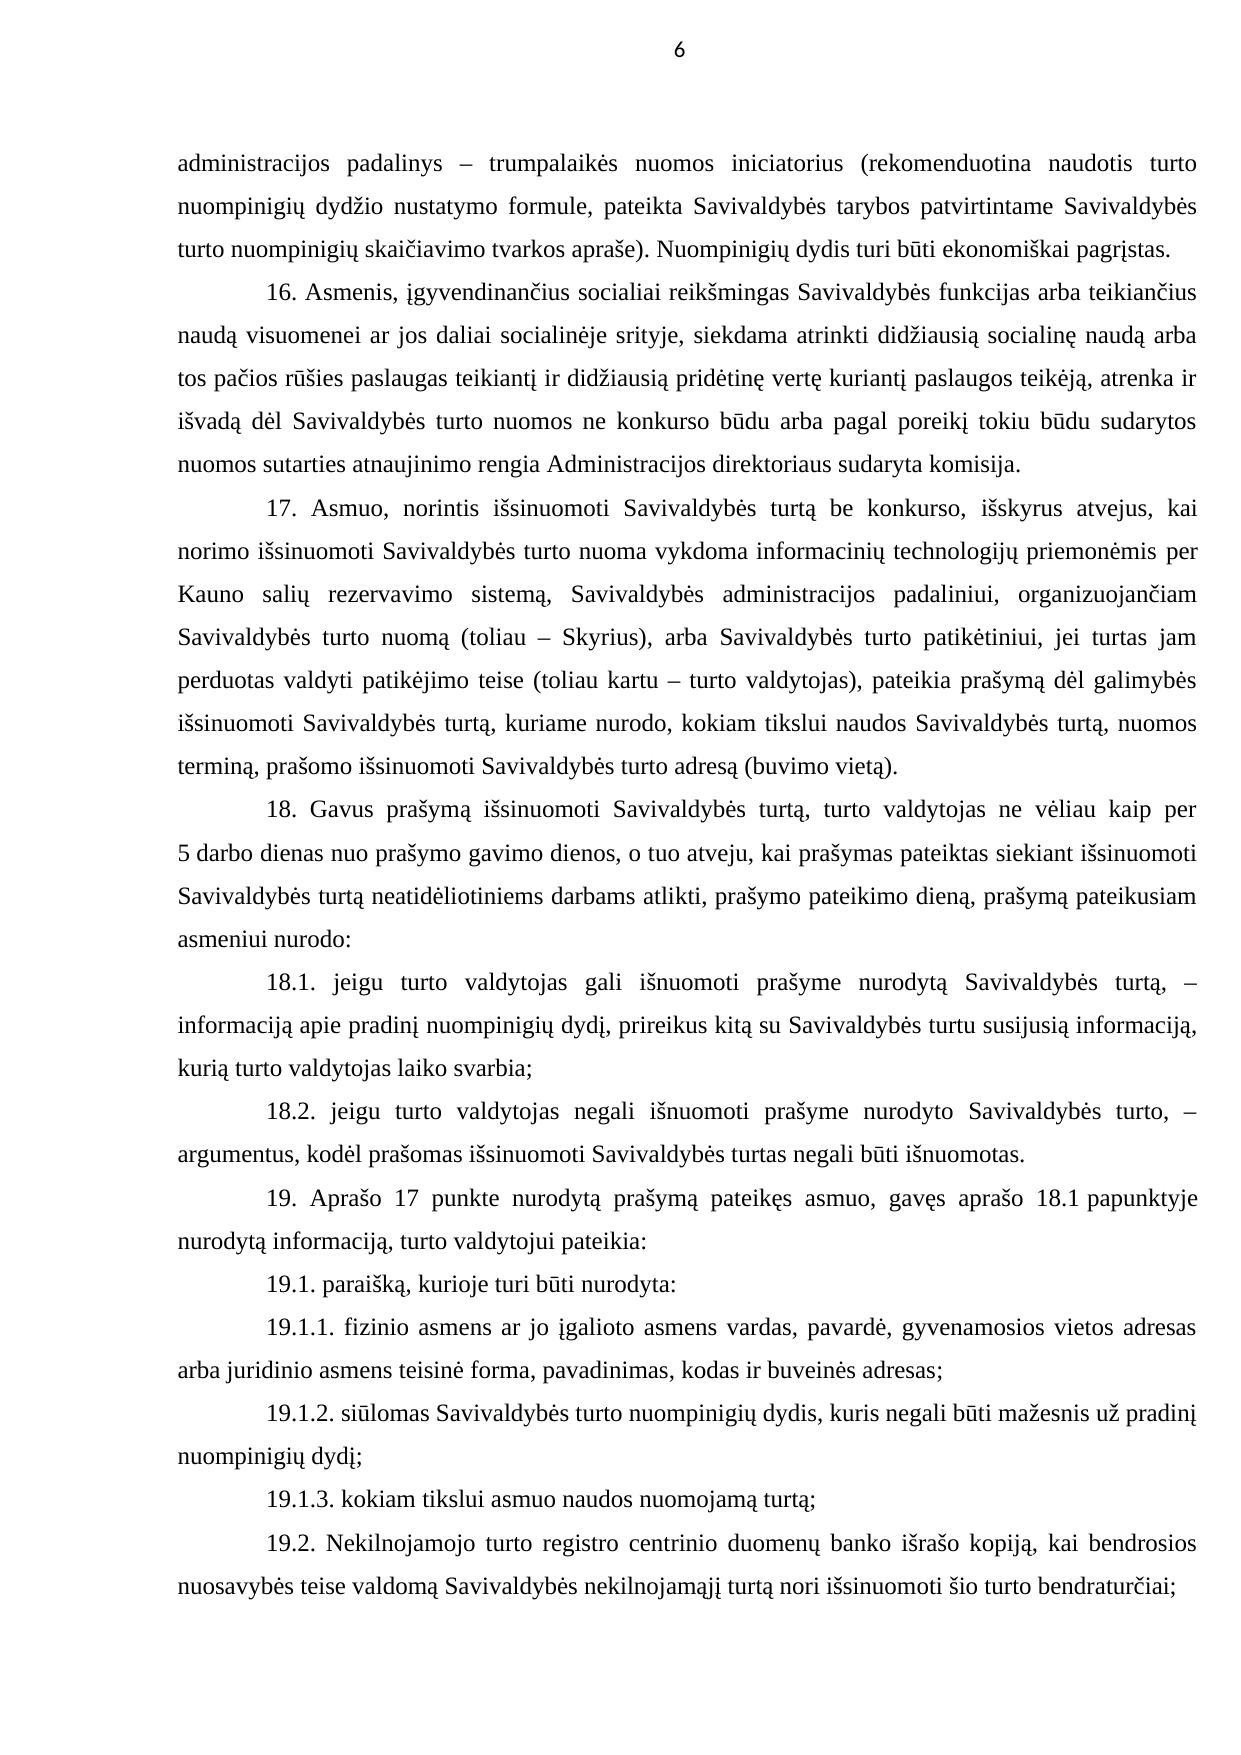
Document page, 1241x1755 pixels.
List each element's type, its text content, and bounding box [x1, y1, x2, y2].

text 19.2. Nekilnojamojo turto registro centrinio duomenų banko išrašo kopiją, kai bendrosios nuosavybės teise valdomą Savivaldybės nekilnojamąjį turtą nori išsinuomoti šio turto bendraturčiai; [177, 1528, 1198, 1599]
text 19. Aprašo 17 punkte nurodytą prašymą pateikęs asmuo, gavęs aprašo 18.1 papunktyje nurodytą informaciją, turto valdytojui pateikia: [177, 1183, 1198, 1254]
text 18.2. jeigu turto valdytojas negali išnuomoti prašyme nurodyto Savivaldybės turto, – argumentus, kodėl prašomas išsinuomoti Savivaldybės turtas negali būti išnuomotas. [177, 1096, 1198, 1168]
text 19.1.2. siūlomas Savivaldybės turto nuompinigių dydis, kuris negali būti mažesnis už pradinį nuompinigių dydį; [177, 1398, 1198, 1470]
text 17. Asmuo, norintis išsinuomoti Savivaldybės turtą be konkurso, išskyrus atvejus, kai norimo išsinuomoti Savivaldybės turto nuoma vykdoma informacinių technologijų priemonėmis per Kauno salių rezervavimo sistemą, Savivaldybės administracijos padaliniui, organizuojančiam Savivaldybės turto nuomą (toliau – Skyrius), arba Savivaldybės turto patikėtiniui, jei turtas jam perduotas valdyti patikėjimo teise (toliau kartu – turto valdytojas), pateikia prašymą dėl galimybės išsinuomoti Savivaldybės turtą, kuriame nurodo, kokiam tikslui naudos Savivaldybės turtą, nuomos terminą, prašomo išsinuomoti Savivaldybės turto adresą (buvimo vietą). [177, 493, 1198, 780]
text 19.1.3. kokiam tikslui asmuo naudos nuomojamą turtą; [177, 1484, 1198, 1513]
text 18. Gavus prašymą išsinuomoti Savivaldybės turtą, turto valdytojas ne vėliau kaip per 5 darbo dienas nuo prašymo gavimo dienos, o tuo atveju, kai prašymas pateiktas siekiant išsinuomoti Savivaldybės turtą neatidėliotiniems darbams atlikti, prašymo pateikimo dieną, prašymą pateikusiam asmeniui nurodo: [177, 794, 1198, 953]
text 18.1. jeigu turto valdytojas gali išnuomoti prašyme nurodytą Savivaldybės turtą, – informaciją apie pradinį nuompinigių dydį, prireikus kitą su Savivaldybės turtu susijusią informaciją, kurią turto valdytojas laiko svarbia; [177, 967, 1198, 1082]
text 19.1. paraišką, kurioje turi būti nurodyta: [177, 1269, 1198, 1298]
text administracijos padalinys – trumpalaikės nuomos iniciatorius (rekomenduotina naudotis turto nuompinigių dydžio nustatymo formule, pateikta Savivaldybės tarybos patvirtintame Savivaldybės turto nuompinigių skaičiavimo tvarkos apraše). Nuompinigių dydis turi būti ekonomiškai pagrįstas. [177, 148, 1198, 263]
text 19.1.1. fizinio asmens ar jo įgalioto asmens vardas, pavardė, gyvenamosios vietos adresas arba juridinio asmens teisinė forma, pavadinimas, kodas ir buveinės adresas; [177, 1312, 1198, 1384]
text 16. Asmenis, įgyvendinančius socialiai reikšmingas Savivaldybės funkcijas arba teikiančius naudą visuomenei ar jos daliai socialinėje srityje, siekdama atrinkti didžiausią socialinę naudą arba tos pačios rūšies paslaugas teikiantį ir didžiausią pridėtinę vertę kuriantį paslaugos teikėją, atrenka ir išvadą dėl Savivaldybės turto nuomos ne konkurso būdu arba pagal poreikį tokiu būdu sudarytos nuomos sutarties atnaujinimo rengia Administracijos direktoriaus sudaryta komisija. [177, 277, 1198, 478]
